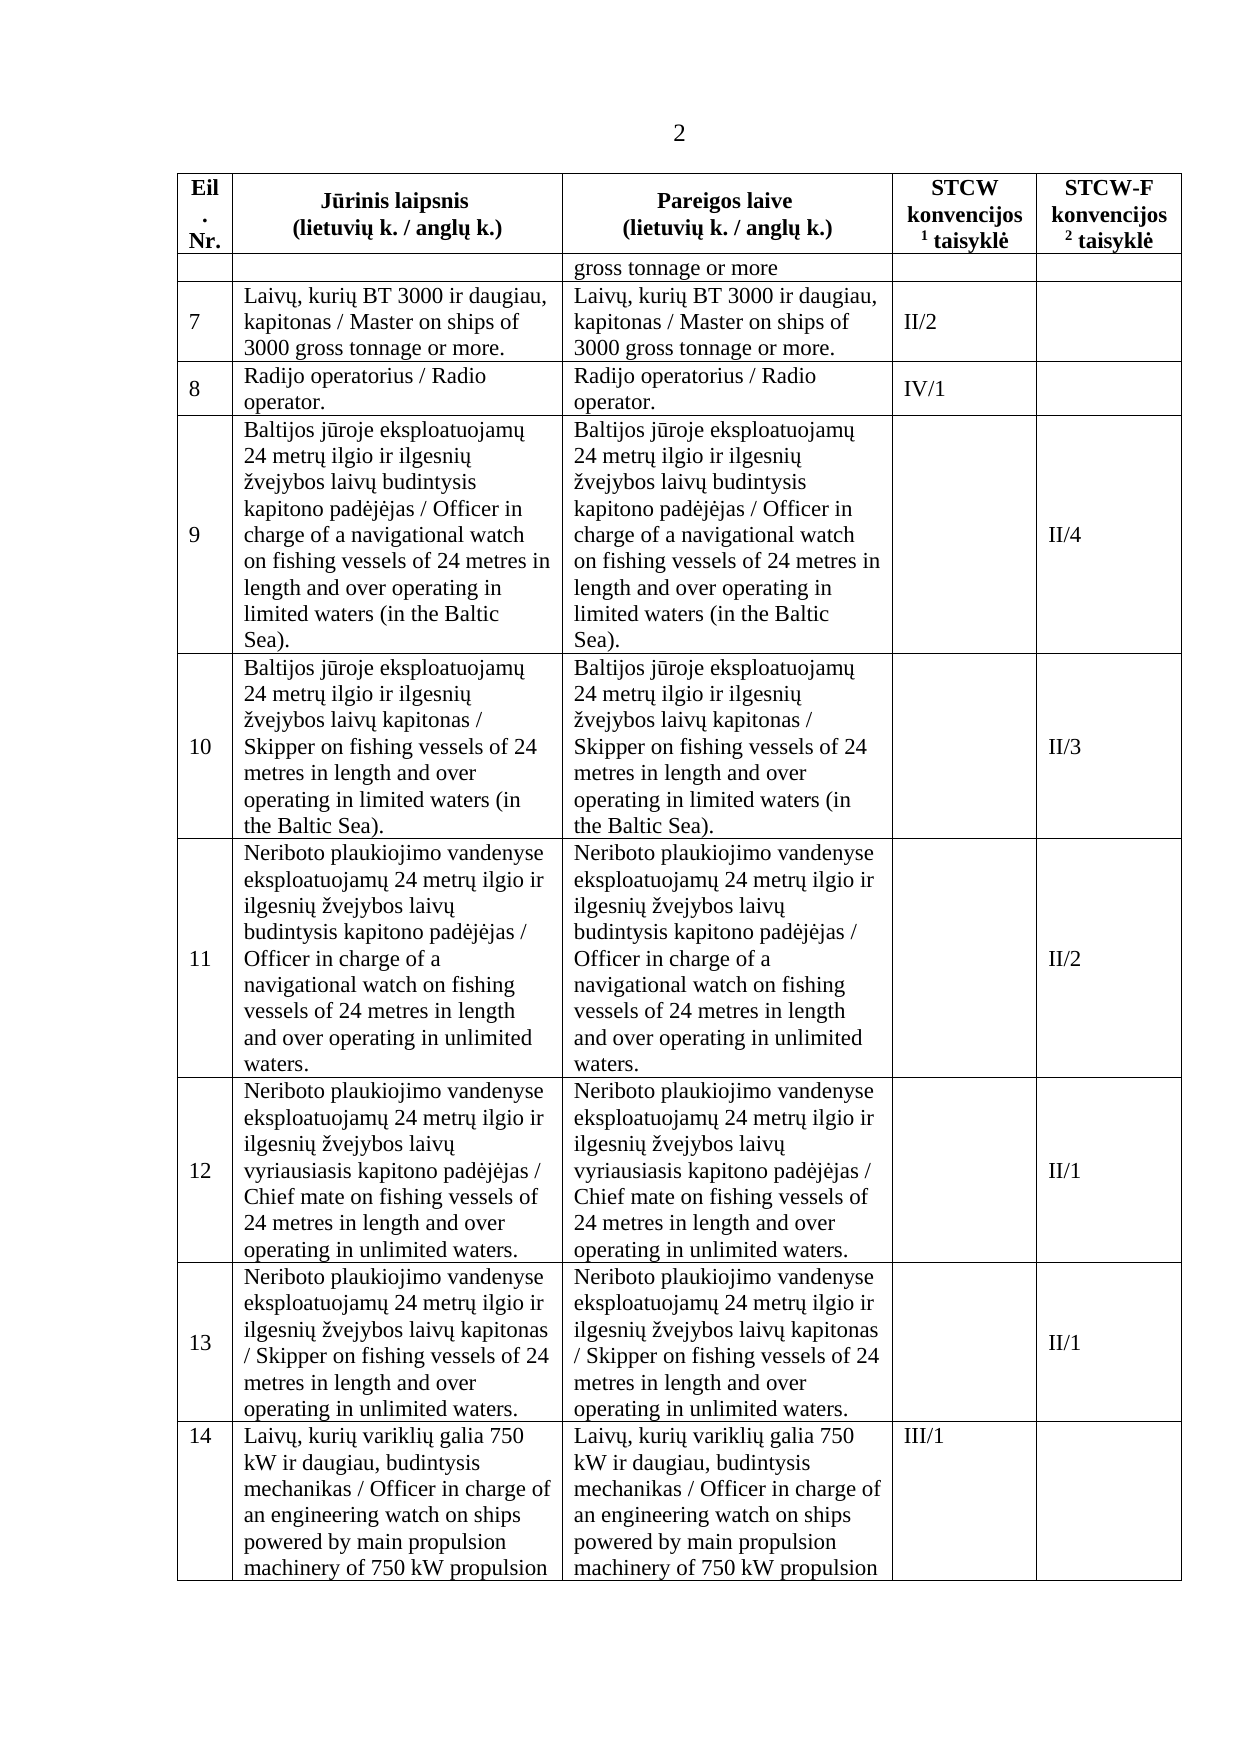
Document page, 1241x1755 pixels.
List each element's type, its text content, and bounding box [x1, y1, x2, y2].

table_cell [893, 1263, 1036, 1421]
table_cell Laivų, kurių BT 3000 ir daugiau, kapitonas / Master on ships of 3000 gross tonnage or more. [563, 282, 892, 361]
table_cell [893, 254, 1036, 281]
table_cell 11 [178, 839, 232, 1077]
table_cell [893, 1078, 1036, 1262]
table_cell 14 [178, 1422, 232, 1580]
table_cell Laivų, kurių variklių galia 750 kW ir daugiau, budintysis mechanikas / Officer in charge of an engineering watch on ships powered by main propulsion machinery of 750 kW propulsion [233, 1422, 562, 1580]
table_cell 9 [178, 416, 232, 653]
table_cell Baltijos jūroje eksploatuojamų 24 metrų ilgio ir ilgesnių žvejybos laivų budintysis kapitono padėjėjas / Officer in charge of a navigational watch on fishing vessels of 24 metres in length and over operating in limited waters (in the Baltic Sea). [563, 416, 892, 653]
table_cell [893, 654, 1036, 838]
table_cell 10 [178, 654, 232, 838]
table_cell [1037, 362, 1181, 414]
table_header Jūrinis laipsnis (lietuvių k. / anglų k.) [233, 174, 562, 253]
table_cell 12 [178, 1078, 232, 1262]
table_cell II/3 [1037, 654, 1181, 838]
table_cell 7 [178, 282, 232, 361]
table_header Pareigos laive (lietuvių k. / anglų k.) [563, 174, 892, 253]
table_cell [233, 254, 562, 281]
table_cell [1037, 254, 1181, 281]
table_cell Baltijos jūroje eksploatuojamų 24 metrų ilgio ir ilgesnių žvejybos laivų kapitonas / Skipper on fishing vessels of 24 metres in length and over operating in limited waters (in the Baltic Sea). [233, 654, 562, 838]
table_cell Radijo operatorius / Radio operator. [563, 362, 892, 414]
table_cell 13 [178, 1263, 232, 1421]
table_cell II/4 [1037, 416, 1181, 653]
table_cell gross tonnage or more [563, 254, 892, 281]
table_cell Neriboto plaukiojimo vandenyse eksploatuojamų 24 metrų ilgio ir ilgesnių žvejybos laivų budintysis kapitono padėjėjas / Officer in charge of a navigational watch on fishing vessels of 24 metres in length and over operating in unlimited waters. [233, 839, 562, 1077]
table_header Eil. Nr. [178, 174, 232, 253]
table_cell Neriboto plaukiojimo vandenyse eksploatuojamų 24 metrų ilgio ir ilgesnių žvejybos laivų kapitonas / Skipper on fishing vessels of 24 metres in length and over operating in unlimited waters. [563, 1263, 892, 1421]
table_cell [178, 254, 232, 281]
table_cell IV/1 [893, 362, 1036, 414]
table_cell II/1 [1037, 1078, 1181, 1262]
table_cell Baltijos jūroje eksploatuojamų 24 metrų ilgio ir ilgesnių žvejybos laivų kapitonas / Skipper on fishing vessels of 24 metres in length and over operating in limited waters (in the Baltic Sea). [563, 654, 892, 838]
table_cell [893, 839, 1036, 1077]
table_cell Baltijos jūroje eksploatuojamų 24 metrų ilgio ir ilgesnių žvejybos laivų budintysis kapitono padėjėjas / Officer in charge of a navigational watch on fishing vessels of 24 metres in length and over operating in limited waters (in the Baltic Sea). [233, 416, 562, 653]
table_cell [1037, 282, 1181, 361]
table_cell III/1 [893, 1422, 1036, 1580]
table_cell Laivų, kurių BT 3000 ir daugiau, kapitonas / Master on ships of 3000 gross tonnage or more. [233, 282, 562, 361]
table_header STCW konvencijos1 taisyklė [893, 174, 1036, 253]
table_cell II/2 [893, 282, 1036, 361]
table_cell Neriboto plaukiojimo vandenyse eksploatuojamų 24 metrų ilgio ir ilgesnių žvejybos laivų vyriausiasis kapitono padėjėjas / Chief mate on fishing vessels of 24 metres in length and over operating in unlimited waters. [563, 1078, 892, 1262]
table_cell 8 [178, 362, 232, 414]
table_cell Neriboto plaukiojimo vandenyse eksploatuojamų 24 metrų ilgio ir ilgesnių žvejybos laivų kapitonas / Skipper on fishing vessels of 24 metres in length and over operating in unlimited waters. [233, 1263, 562, 1421]
table_cell Neriboto plaukiojimo vandenyse eksploatuojamų 24 metrų ilgio ir ilgesnių žvejybos laivų vyriausiasis kapitono padėjėjas / Chief mate on fishing vessels of 24 metres in length and over operating in unlimited waters. [233, 1078, 562, 1262]
table_cell [1037, 1422, 1181, 1580]
table_cell Laivų, kurių variklių galia 750 kW ir daugiau, budintysis mechanikas / Officer in charge of an engineering watch on ships powered by main propulsion machinery of 750 kW propulsion [563, 1422, 892, 1580]
table_cell Radijo operatorius / Radio operator. [233, 362, 562, 414]
table_cell II/1 [1037, 1263, 1181, 1421]
table_cell II/2 [1037, 839, 1181, 1077]
table_cell [893, 416, 1036, 653]
table_cell Neriboto plaukiojimo vandenyse eksploatuojamų 24 metrų ilgio ir ilgesnių žvejybos laivų budintysis kapitono padėjėjas / Officer in charge of a navigational watch on fishing vessels of 24 metres in length and over operating in unlimited waters. [563, 839, 892, 1077]
table_header STCW-F konvencijos2 taisyklė [1037, 174, 1181, 253]
